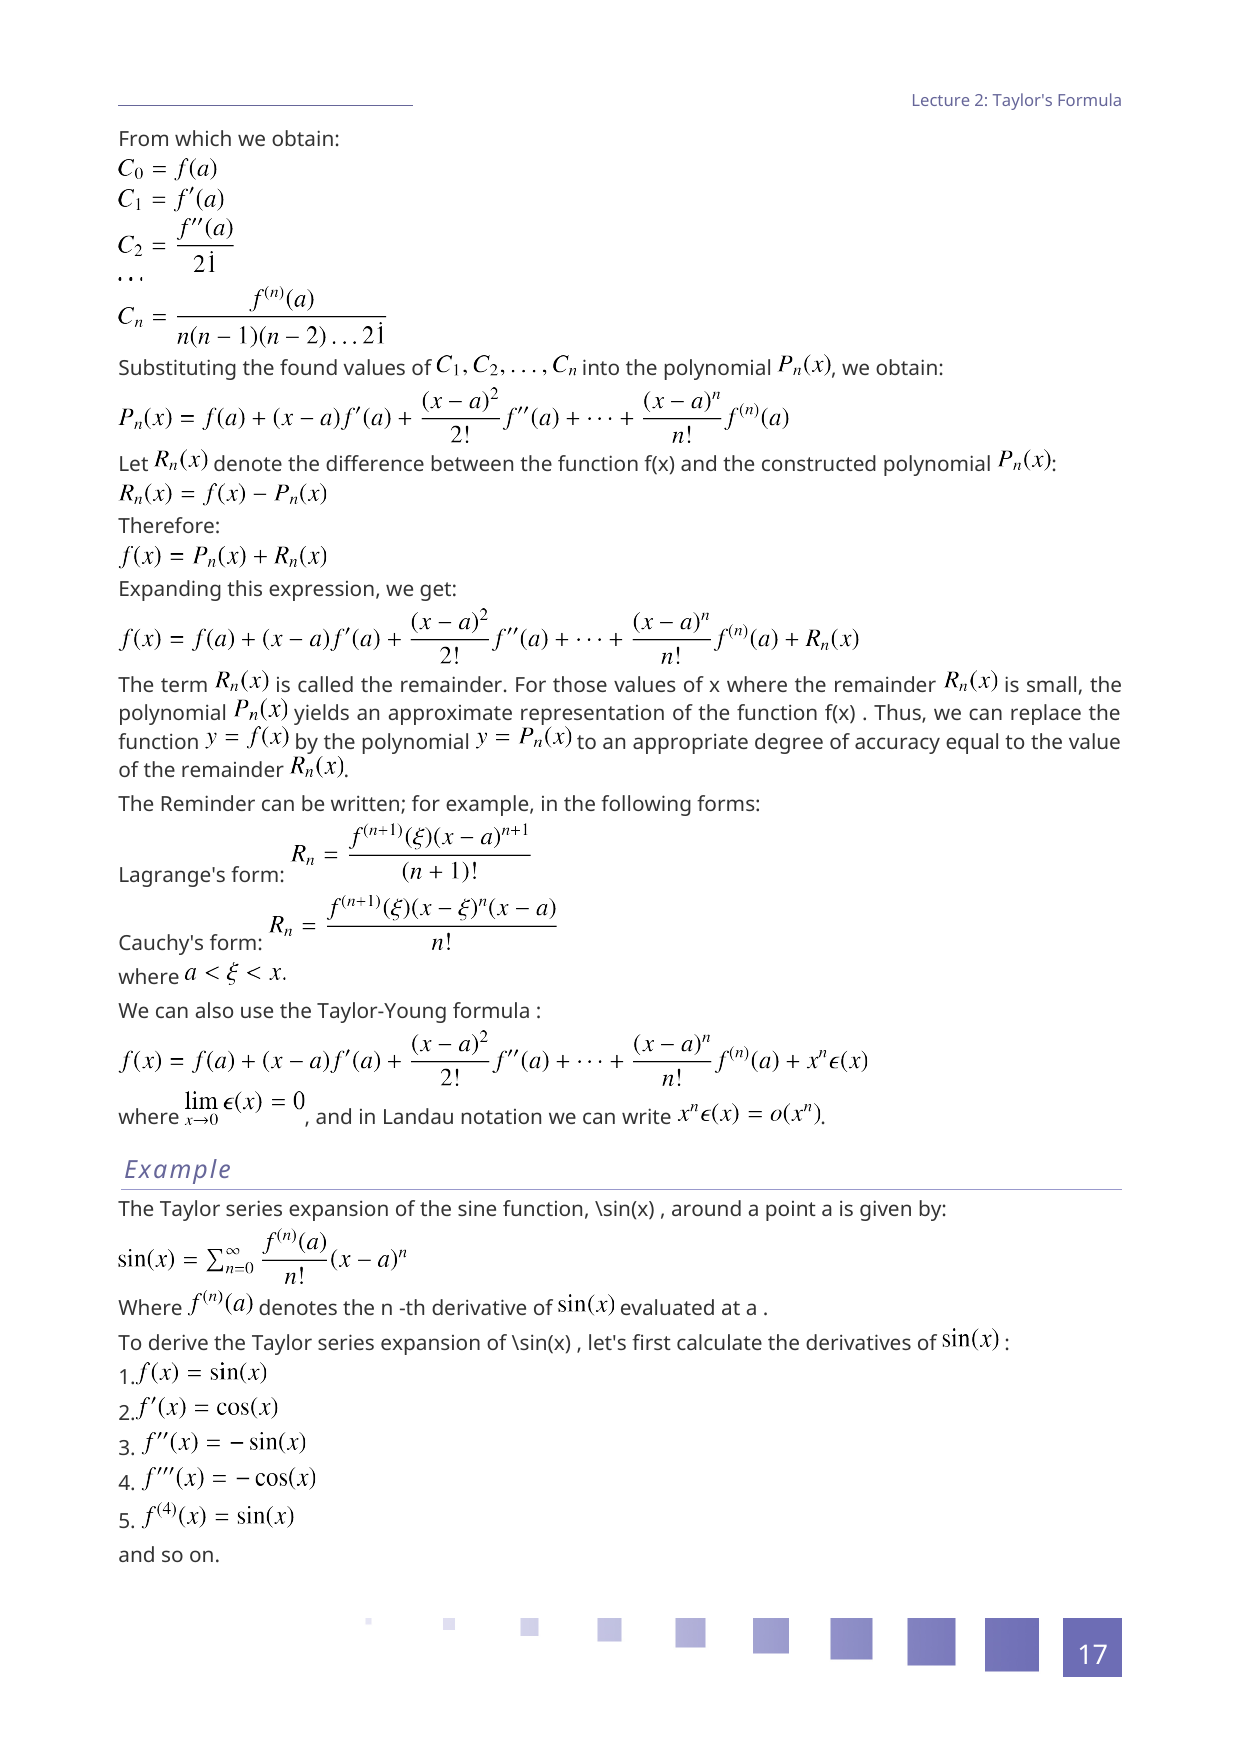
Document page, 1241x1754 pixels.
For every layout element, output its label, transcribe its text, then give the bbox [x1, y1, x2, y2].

picture [268, 895, 557, 950]
picture [997, 449, 1051, 471]
text and so on. [118, 1540, 1122, 1569]
picture [118, 483, 327, 506]
text 3. [118, 1432, 1122, 1461]
text To derive the Taylor series expansion of \sin(x) , let's first calculate the derivatives of : [118, 1328, 1122, 1356]
picture [777, 354, 831, 376]
picture [942, 1328, 999, 1351]
picture [141, 1467, 315, 1491]
picture [135, 1396, 278, 1420]
picture [135, 1362, 267, 1385]
text where [118, 962, 1122, 991]
text Lagrange's form: [118, 824, 1122, 889]
picture [205, 726, 289, 749]
picture [118, 277, 143, 281]
text The Reminder can be written; for example, in the following forms: [118, 789, 1122, 818]
picture [184, 1091, 305, 1125]
picture [475, 726, 572, 749]
text Let denote the difference between the function f(x) and the constructed polynomial : [118, 449, 1122, 477]
picture [153, 449, 208, 471]
text Where denotes the n -th derivative of evaluated at a . [118, 1290, 1122, 1322]
text From which we obtain: [118, 124, 1122, 152]
picture [118, 608, 859, 664]
picture [558, 1294, 614, 1316]
picture [118, 546, 327, 569]
picture [118, 387, 789, 443]
picture [214, 670, 269, 692]
text Substituting the found values of into the polynomial , we obtain: [118, 353, 1122, 382]
text 4. [118, 1467, 1122, 1496]
picture [187, 1290, 253, 1316]
picture [118, 158, 217, 181]
text 1. [118, 1362, 1122, 1391]
picture [290, 823, 531, 883]
text We can also use the Taylor-Young formula : [118, 996, 1122, 1025]
picture [436, 355, 577, 376]
text where , and in Landau notation we can write . [118, 1092, 1122, 1131]
text The Taylor series expansion of the sine function, \sin(x) , around a point a is given by: [118, 1194, 1122, 1223]
text Therefore: [118, 512, 1122, 540]
picture [321, 1618, 1122, 1678]
picture [943, 670, 998, 692]
picture [118, 217, 234, 272]
text Cauchy's form: [118, 895, 1122, 956]
text The term is called the remainder. For those values of x where the remainder is small, the polynomial yields an approximate representation of the function f(x) . Thus, we can replace the function by the polynomial to an appropriate degree of accuracy equal to the value of the remainder . [118, 670, 1122, 784]
picture [141, 1432, 306, 1455]
picture [233, 698, 288, 721]
text 2. [118, 1397, 1122, 1426]
picture [677, 1103, 821, 1125]
picture [118, 286, 387, 348]
text Expanding this expression, we get: [118, 574, 1122, 603]
picture [184, 962, 286, 985]
picture [118, 1030, 868, 1086]
picture [141, 1502, 294, 1529]
picture [289, 756, 344, 778]
picture [118, 1228, 407, 1284]
text 5. [118, 1502, 1122, 1534]
picture [118, 186, 224, 212]
title Example [121, 1149, 1122, 1189]
